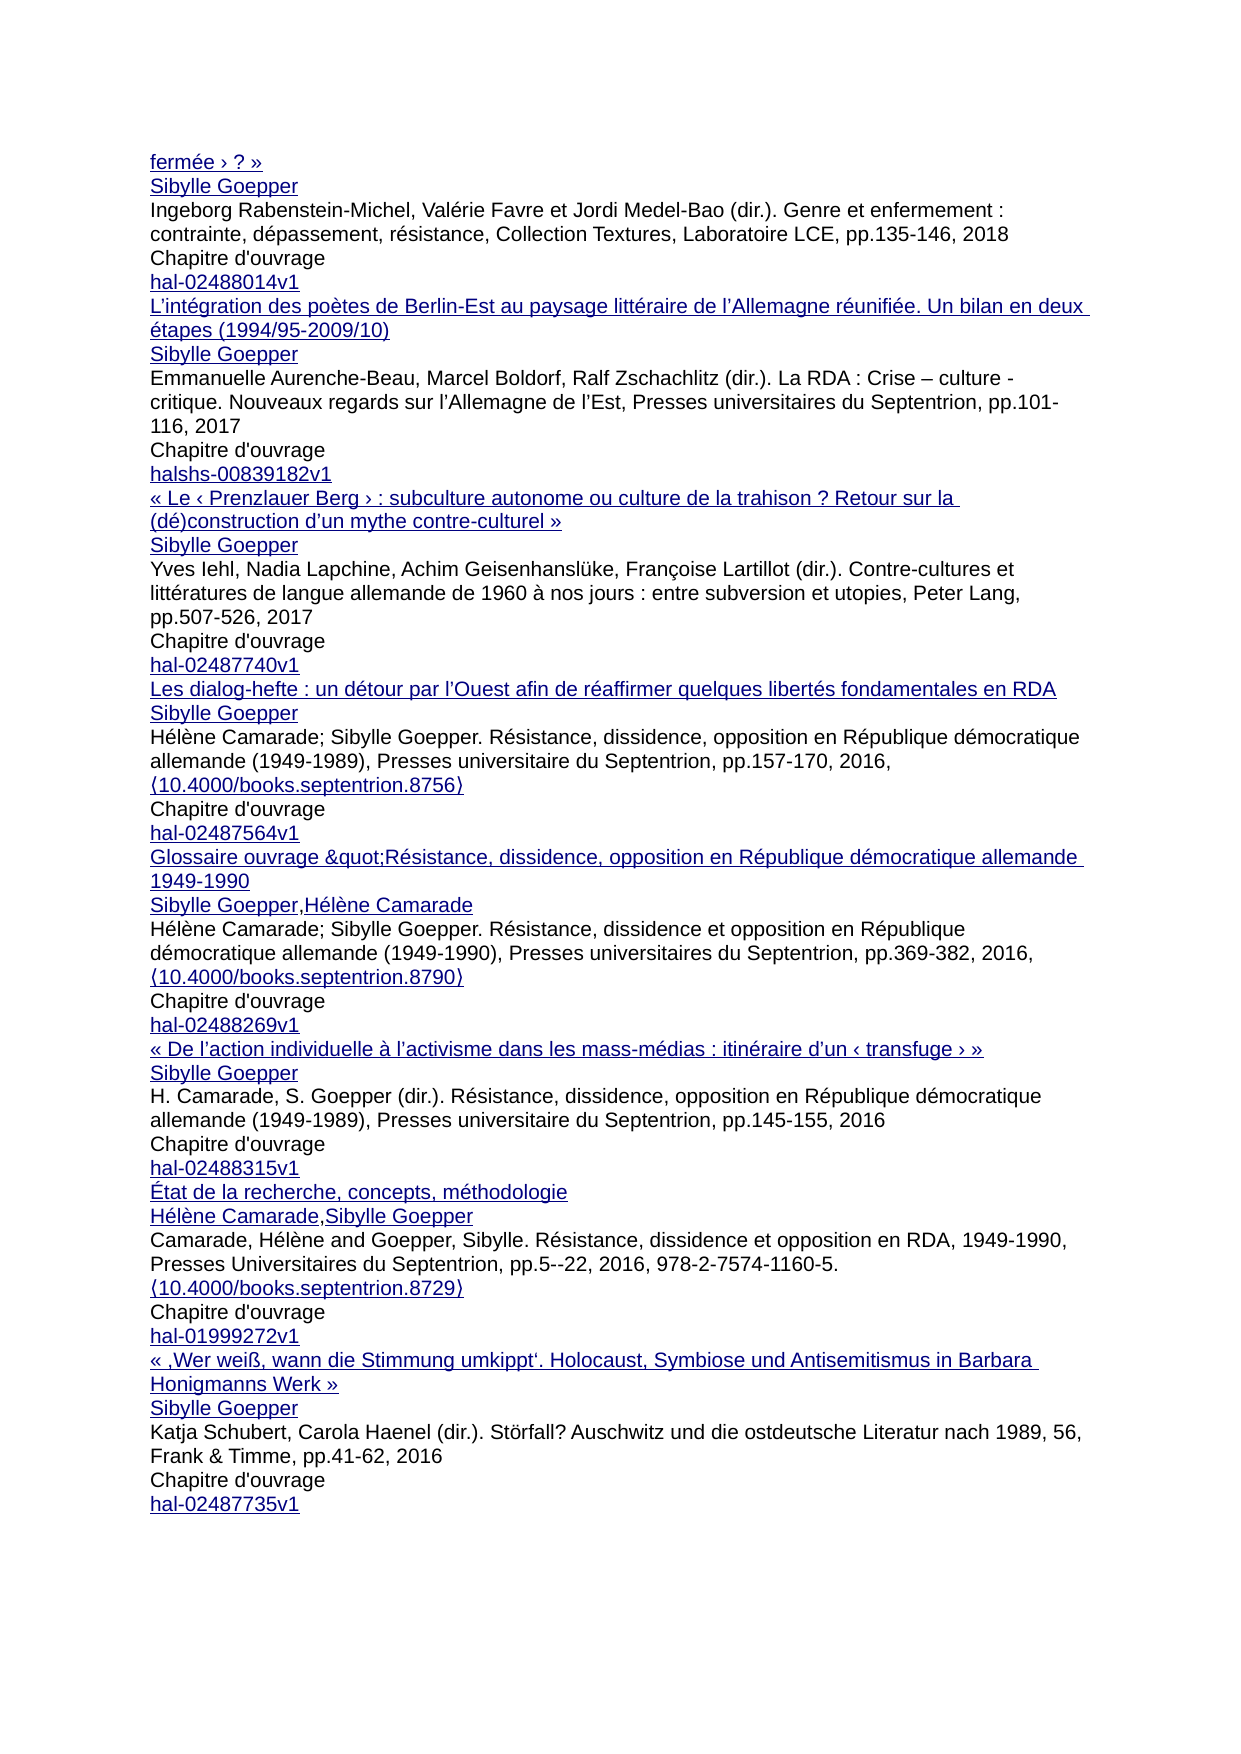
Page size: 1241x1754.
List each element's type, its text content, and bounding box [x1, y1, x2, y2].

table_cell État de la recherche, concepts, méthodologie Hélène Camarade,Sibylle Goepper Camarade, Hélène and Goepper, Sibylle. Résistance, dissidence et opposition en RDA, 1949-1990, Presses Universitaires du Septentrion, pp.5--22, 2016, 978-2-7574-1160-5. ⟨10.4000/books.septentrion.8729⟩ Chapitre d'ouvrage hal-01999272v1 [150, 1180, 1090, 1348]
table_cell L’intégration des poètes de Berlin-Est au paysage littéraire de l’Allemagne réunifiée. Un bilan en deux [150, 294, 1090, 315]
table_cell étapes (1994/95-2009/10) Sibylle Goepper Emmanuelle Aurenche-Beau, Marcel Boldorf, Ralf Zschachlitz (dir.). La RDA : Crise – culture - critique. Nouveaux regards sur l’Allemagne de l’Est, Presses universitaires du Septentrion, pp.101-116, 2017 Chapitre d'ouvrage halshs-00839182v1 [150, 316, 1090, 485]
table_cell Glossaire ouvrage &quot;Résistance, dissidence, opposition en République démocratique allemande 1949-1990 Sibylle Goepper,Hélène Camarade Hélène Camarade; Sibylle Goepper. Résistance, dissidence et opposition en République démocratique allemande (1949-1990), Presses universitaires du Septentrion, pp.369-382, 2016, ⟨10.4000/books.septentrion.8790⟩ Chapitre d'ouvrage hal-02488269v1 [150, 845, 1090, 1036]
table_cell « ,Wer weiß, wann die Stimmung umkippt‘. Holocaust, Symbiose und Antisemitismus in Barbara Honigmanns Werk » Sibylle Goepper Katja Schubert, Carola Haenel (dir.). Störfall? Auschwitz und die ostdeutsche Literatur nach 1989, 56, Frank & Timme, pp.41-62, 2016 Chapitre d'ouvrage hal-02487735v1 [150, 1348, 1090, 1516]
table_cell « Le ‹ Prenzlauer Berg › : subculture autonome ou culture de la trahison ? Retour sur la (dé)construction d’un mythe contre-culturel » Sibylle Goepper Yves Iehl, Nadia Lapchine, Achim Geisenhanslüke, Françoise Lartillot (dir.). Contre-cultures et littératures de langue allemande de 1960 à nos jours : entre subversion et utopies, Peter Lang, pp.507-526, 2017 Chapitre d'ouvrage hal-02487740v1 [150, 485, 1090, 677]
table_cell « Hiérarchies et discriminations de genre en RDA : inconnue, impensé ou aporie d’une ‹ société fermée › ? » Sibylle Goepper Ingeborg Rabenstein-Michel, Valérie Favre et Jordi Medel-Bao (dir.). Genre et enfermement : contrainte, dépassement, résistance, Collection Textures, Laboratoire LCE, pp.135-146, 2018 Chapitre d'ouvrage hal-02488014v1 [150, 150, 1090, 294]
table_cell « De l’action individuelle à l’activisme dans les mass-médias : itinéraire d’un ‹ transfuge › » Sibylle Goepper H. Camarade, S. Goepper (dir.). Résistance, dissidence, opposition en République démocratique allemande (1949-1989), Presses universitaire du Septentrion, pp.145-155, 2016 Chapitre d'ouvrage hal-02488315v1 [150, 1036, 1090, 1180]
table_cell Les dialog-hefte : un détour par l’Ouest afin de réaffirmer quelques libertés fondamentales en RDA Sibylle Goepper Hélène Camarade; Sibylle Goepper. Résistance, dissidence, opposition en République démocratique allemande (1949-1989), Presses universitaire du Septentrion, pp.157-170, 2016, ⟨10.4000/books.septentrion.8756⟩ Chapitre d'ouvrage hal-02487564v1 [150, 677, 1090, 845]
